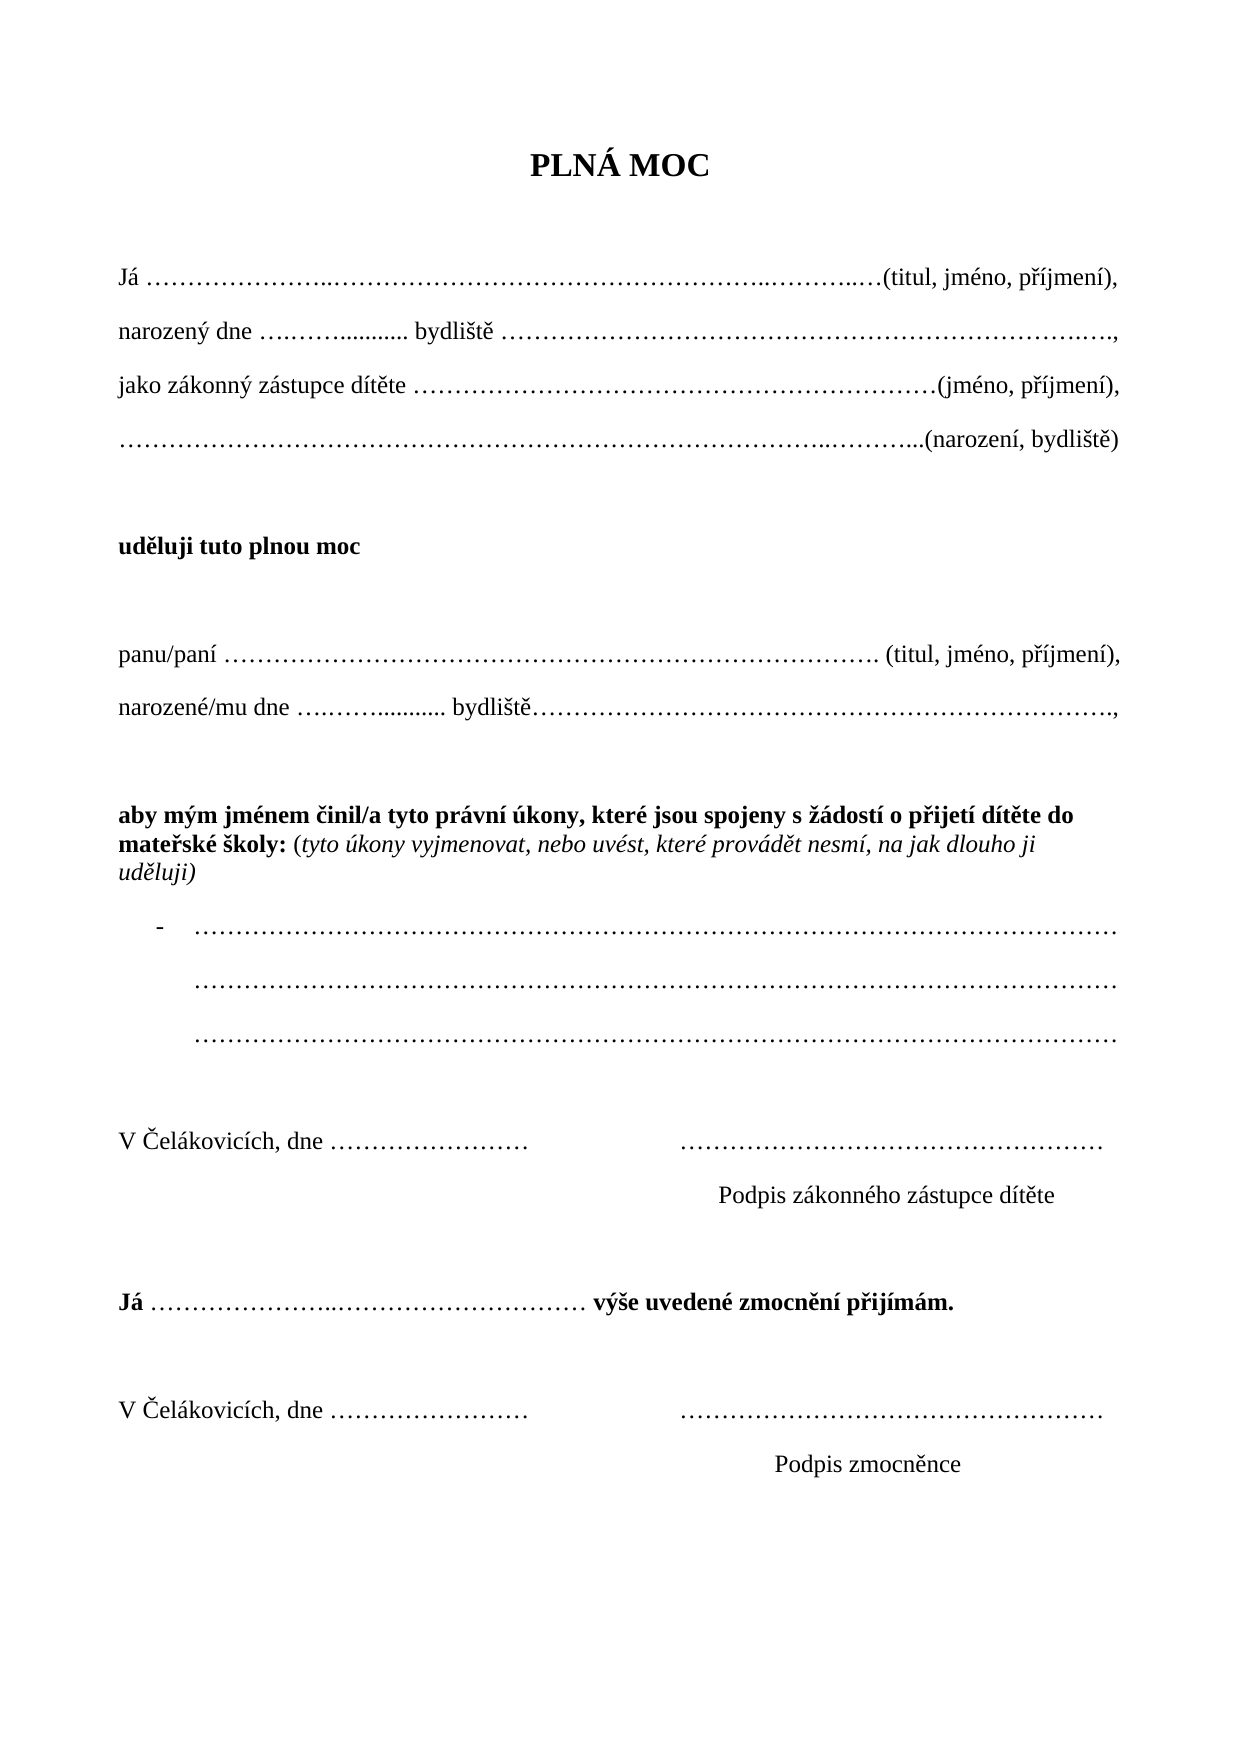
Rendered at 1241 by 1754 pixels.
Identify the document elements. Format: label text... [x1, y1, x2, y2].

text Já …………………..……………………………………………..………..…(titul, jméno, příjmení), [118, 262, 1122, 291]
text Podpis zákonného zástupce dítěte [118, 1180, 1122, 1209]
list ………………………………………………………………………………………………… [156, 911, 1122, 940]
text narozené/mu dne ….……........... bydliště……………………………………………………………., [118, 692, 1122, 721]
text narozený dne ….……........... bydliště …………………………………………………………….…., [118, 316, 1122, 345]
text V Čelákovicích, dne …………………… …………………………………………… [118, 1126, 1122, 1155]
text panu/paní ……………………………………………………………………. (titul, jméno, příjmení), [118, 639, 1122, 667]
text uděluji tuto plnou moc [118, 531, 1122, 560]
text ………………………………………………………………………………………………… [193, 1019, 1122, 1047]
text Podpis zmocněnce [118, 1449, 1122, 1477]
text aby mým jménem činil/a tyto právní úkony, které jsou spojeny s žádostí o přijetí dítěte do mateřské školy: (tyto úkony vyjmenovat, nebo uvést, které provádět nesmí, na jak dlouho ji uděluji) [118, 800, 1122, 886]
text ………………………………………………………………………………………………… [193, 965, 1122, 994]
text PLNÁ MOC [118, 145, 1122, 184]
subtitle Já …………………..………………………… výše uvedené zmocnění přijímám. [118, 1287, 1122, 1316]
text …………………………………………………………………………..………...(narození, bydliště) [118, 424, 1122, 452]
text jako zákonný zástupce dítěte ………………………………………………………(jméno, příjmení), [118, 370, 1122, 399]
text V Čelákovicích, dne …………………… …………………………………………… [118, 1395, 1122, 1424]
